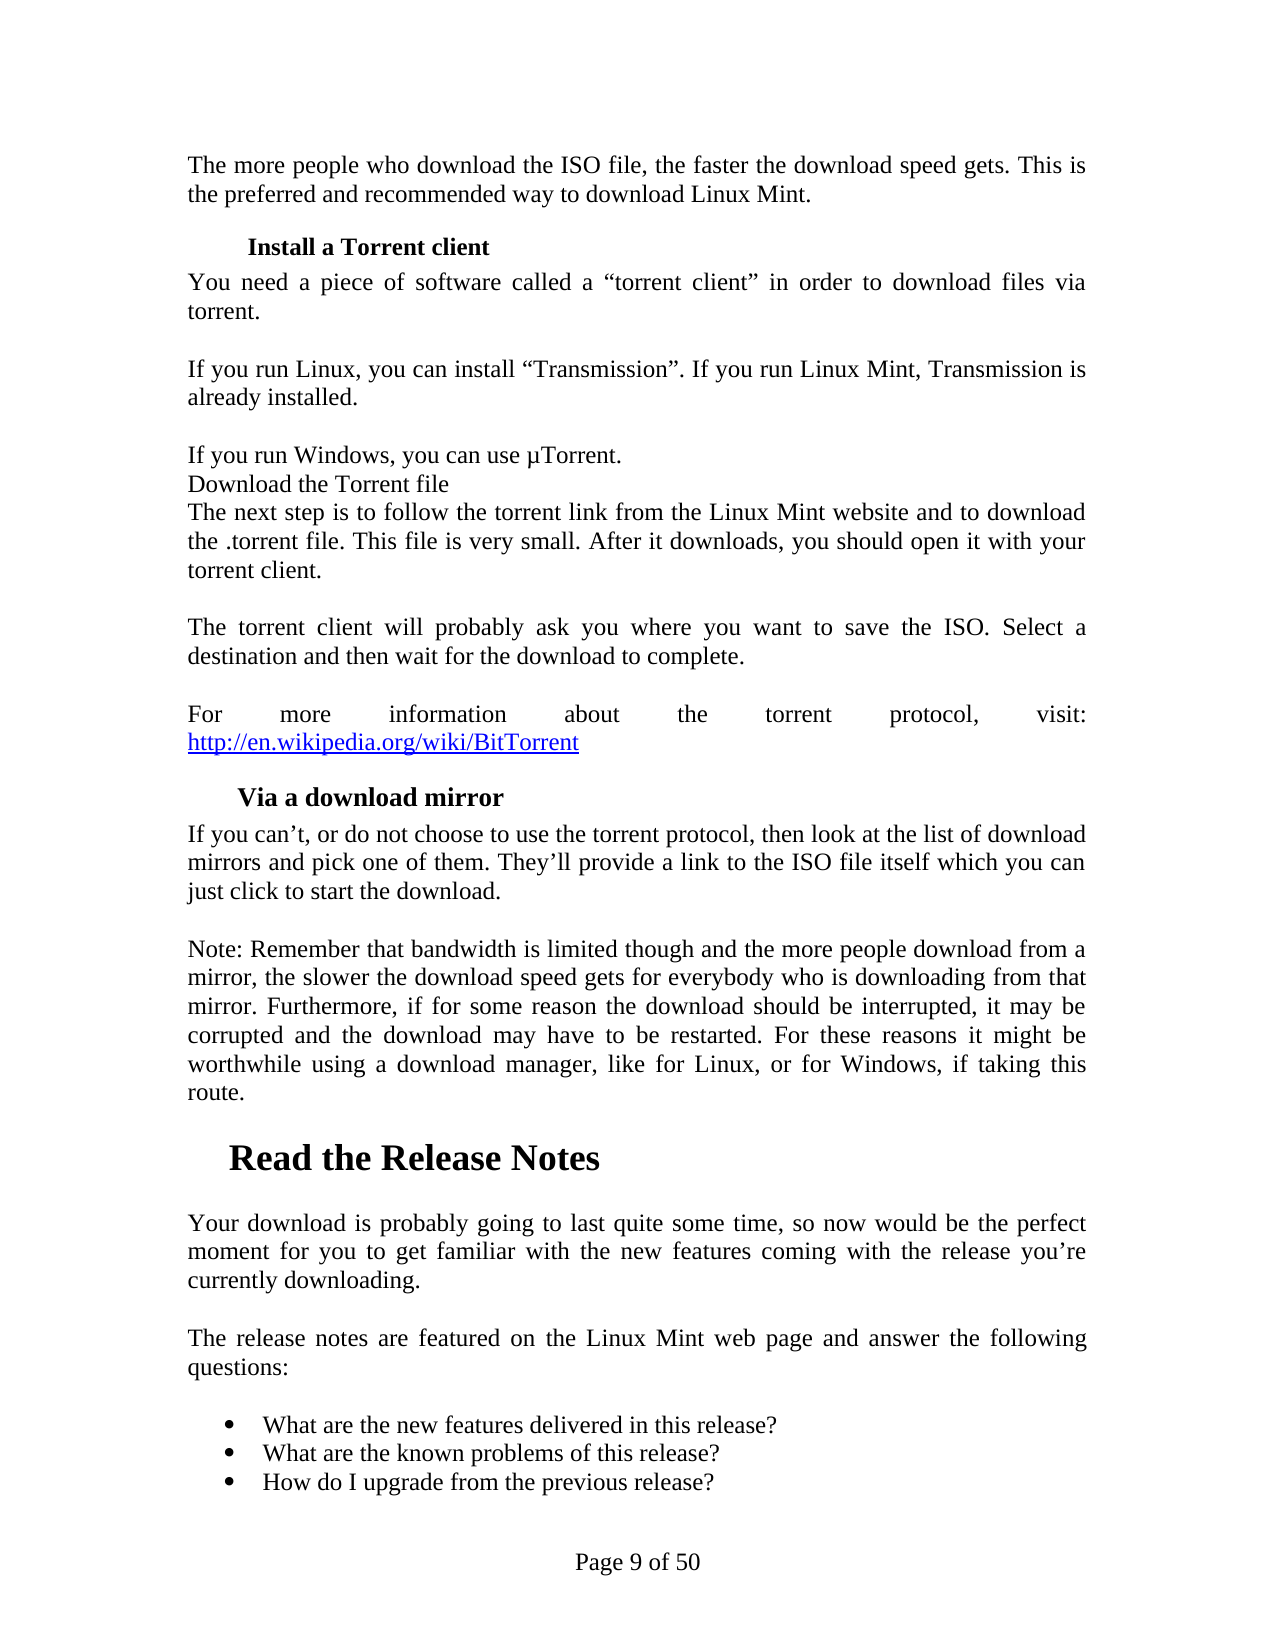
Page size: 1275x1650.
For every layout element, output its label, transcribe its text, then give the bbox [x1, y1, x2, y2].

subtitle Via a download mirror [187, 781, 1087, 812]
text The more people who download the ISO file, the faster the download speed gets. This is the preferred and recommended way to download Linux Mint. [187, 150, 1087, 207]
text If you run Linux, you can install “Transmission”. If you run Linux Mint, Transmission is already installed. [187, 354, 1087, 411]
list What are the known problems of this release? [225, 1438, 1087, 1467]
list What are the new features delivered in this release? [225, 1410, 1087, 1438]
text If you run Windows, you can use µTorrent. [187, 440, 1087, 469]
text The next step is to follow the torrent link from the Linux Mint website and to download the .torrent file. This file is very small. After it downloads, you should open it with your torrent client. [187, 497, 1087, 584]
subtitle Read the Release Notes [187, 1135, 1087, 1178]
text Note: Remember that bandwidth is limited though and the more people download from a mirror, the slower the download speed gets for everybody who is downloading from that mirror. Furthermore, if for some reason the download should be interrupted, it may be corrupted and the download may have to be restarted. For these reasons it might be worthwhile using a download manager, like for Linux, or for Windows, if taking this route. [187, 934, 1087, 1106]
list How do I upgrade from the previous release? [225, 1467, 1087, 1496]
text You need a piece of software called a “torrent client” in order to download files via torrent. [187, 267, 1087, 325]
text The release notes are featured on the Linux Mint web page and answer the following questions: [187, 1323, 1087, 1381]
text For more information about the torrent protocol, visit: http://en.wikipedia.org/wiki/BitTorrent [187, 699, 1087, 756]
text The torrent client will probably ask you where you want to save the ISO. Select a destination and then wait for the download to complete. [187, 612, 1087, 670]
text Your download is probably going to last quite some time, so now would be the perfect moment for you to get familiar with the new features coming with the release you’re currently downloading. [187, 1208, 1087, 1294]
text If you can’t, or do not choose to use the torrent protocol, then look at the list of download mirrors and pick one of them. They’ll provide a link to the ISO file itself which you can just click to start the download. [187, 819, 1087, 905]
text Download the Torrent file [187, 469, 1087, 497]
subtitle Install a Torrent client [187, 232, 1087, 261]
